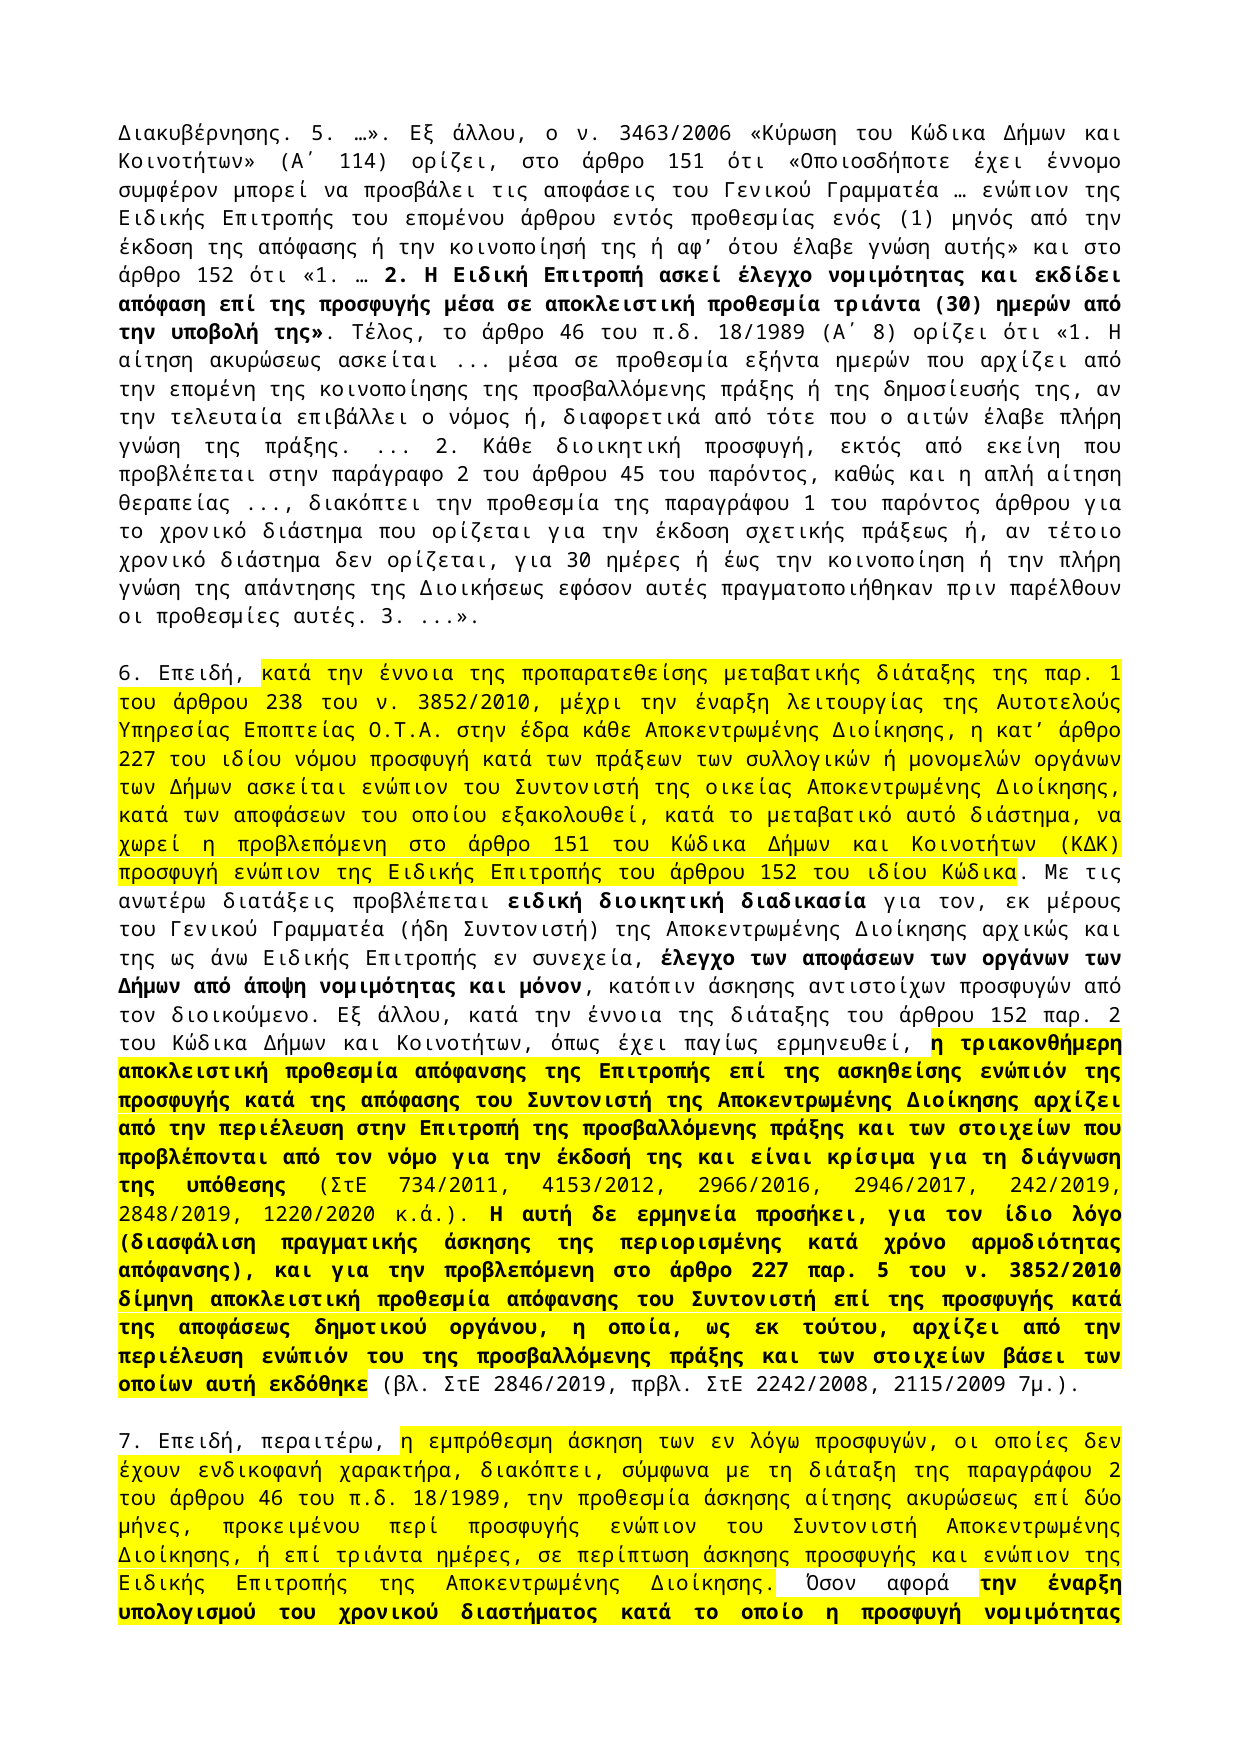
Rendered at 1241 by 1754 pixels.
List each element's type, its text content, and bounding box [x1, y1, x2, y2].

text 7. Επειδή, περαιτέρω, η εμπρόθεσμη άσκηση των εν λόγω προσφυγών, οι οποίες δεν έχουν ενδικοφανή χαρακτήρα, διακόπτει, σύμφωνα με τη διάταξη της παραγράφου 2 του άρθρου 46 του π.δ. 18/1989, την προθεσμία άσκησης αίτησης ακυρώσεως επί δύο μήνες, προκειμένου περί προσφυγής ενώπιον του Συντονιστή Αποκεντρωμένης Διοίκησης, ή επί τριάντα ημέρες, σε περίπτωση άσκησης προσφυγής και ενώπιον της Ειδικής Επιτροπής της Αποκεντρωμένης Διοίκησης. Όσον αφορά την έναρξη υπολογισμού του χρονικού διαστήματος κατά το οποίο η προσφυγή νομιμότητας [118, 1426, 1122, 1625]
text 6. Επειδή, κατά την έννοια της προπαρατεθείσης μεταβατικής διάταξης της παρ. 1 του άρθρου 238 του ν. 3852/2010, μέχρι την έναρξη λειτουργίας της Αυτοτελούς Υπηρεσίας Εποπτείας Ο.Τ.Α. στην έδρα κάθε Αποκεντρωμένης Διοίκησης, η κατ’ άρθρο 227 του ιδίου νόμου προσφυγή κατά των πράξεων των συλλογικών ή μονομελών οργάνων των Δήμων ασκείται ενώπιον του Συντονιστή της οικείας Αποκεντρωμένης Διοίκησης, κατά των αποφάσεων του οποίου εξακολουθεί, κατά το μεταβατικό αυτό διάστημα, να χωρεί η προβλεπόμενη στο άρθρο 151 του Κώδικα Δήμων και Κοινοτήτων (ΚΔΚ) προσφυγή ενώπιον της Ειδικής Επιτροπής του άρθρου 152 του ιδίου Κώδικα. Με τις ανωτέρω διατάξεις προβλέπεται ειδική διοικητική διαδικασία για τον, εκ μέρους του Γενικού Γραμματέα (ήδη Συντονιστή) της Αποκεντρωμένης Διοίκησης αρχικώς και της ως άνω Ειδικής Επιτροπής εν συνεχεία, έλεγχο των αποφάσεων των οργάνων των Δήμων από άποψη νομιμότητας και μόνον, κατόπιν άσκησης αντιστοίχων προσφυγών από τον διοικούμενο. Εξ άλλου, κατά την έννοια της διάταξης του άρθρου 152 παρ. 2 του Κώδικα Δήμων και Κοινοτήτων, όπως έχει παγίως ερμηνευθεί, η τριακονθήμερη αποκλειστική προθεσμία απόφανσης της Επιτροπής επί της ασκηθείσης ενώπιόν της προσφυγής κατά της απόφασης του Συντονιστή της Αποκεντρωμένης Διοίκησης αρχίζει από την περιέλευση στην Επιτροπή της προσβαλλόμενης πράξης και των στοιχείων που προβλέπονται από τον νόμο για την έκδοσή της και είναι κρίσιμα για τη διάγνωση της υπόθεσης (ΣτΕ 734/2011, 4153/2012, 2966/2016, 2946/2017, 242/2019, 2848/2019, 1220/2020 κ.ά.). Η αυτή δε ερμηνεία προσήκει, για τον ίδιο λόγο (διασφάλιση πραγματικής άσκησης της περιορισμένης κατά χρόνο αρμοδιότητας απόφανσης), και για την προβλεπόμενη στο άρθρο 227 παρ. 5 του ν. 3852/2010 δίμηνη αποκλειστική προθεσμία απόφανσης του Συντονιστή επί της προσφυγής κατά της αποφάσεως δημοτικού οργάνου, η οποία, ως εκ τούτου, αρχίζει από την περιέλευση ενώπιόν του της προσβαλλόμενης πράξης και των στοιχείων βάσει των οποίων αυτή εκδόθηκε (βλ. ΣτΕ 2846/2019, πρβλ. ΣτΕ 2242/2008, 2115/2009 7μ.). [118, 658, 1122, 1398]
text Διακυβέρνησης. 5. …». Εξ άλλου, ο ν. 3463/2006 «Κύρωση του Κώδικα Δήμων και Κοινοτήτων» (Α΄ 114) ορίζει, στο άρθρο 151 ότι «Οποιοσδήποτε έχει έννομο συμφέρον μπορεί να προσβάλει τις αποφάσεις του Γενικού Γραμματέα … ενώπιον της Ειδικής Επιτροπής του επομένου άρθρου εντός προθεσμίας ενός (1) μηνός από την έκδοση της απόφασης ή την κοινοποίησή της ή αφ’ ότου έλαβε γνώση αυτής» και στο άρθρο 152 ότι «1. … 2. Η Ειδική Επιτροπή ασκεί έλεγχο νομιμότητας και εκδίδει απόφαση επί της προσφυγής μέσα σε αποκλειστική προθεσμία τριάντα (30) ημερών από την υποβολή της». Τέλος, το άρθρο 46 του π.δ. 18/1989 (Α΄ 8) ορίζει ότι «1. Η αίτηση ακυρώσεως ασκείται ... μέσα σε προθεσμία εξήντα ημερών που αρχίζει από την επομένη της κοινοποίησης της προσβαλλόμενης πράξης ή της δημοσίευσής της, αν την τελευταία επιβάλλει ο νόμος ή, διαφορετικά από τότε που ο αιτών έλαβε πλήρη γνώση της πράξης. ... 2. Κάθε διοικητική προσφυγή, εκτός από εκείνη που προβλέπεται στην παράγραφο 2 του άρθρου 45 του παρόντος, καθώς και η απλή αίτηση θεραπείας ..., διακόπτει την προθεσμία της παραγράφου 1 του παρόντος άρθρου για το χρονικό διάστημα που ορίζεται για την έκδοση σχετικής πράξεως ή, αν τέτοιο χρονικό διάστημα δεν ορίζεται, για 30 ημέρες ή έως την κοινοποίηση ή την πλήρη γνώση της απάντησης της Διοικήσεως εφόσον αυτές πραγματοποιήθηκαν πριν παρέλθουν οι προθεσμίες αυτές. 3. ...». [118, 118, 1122, 630]
